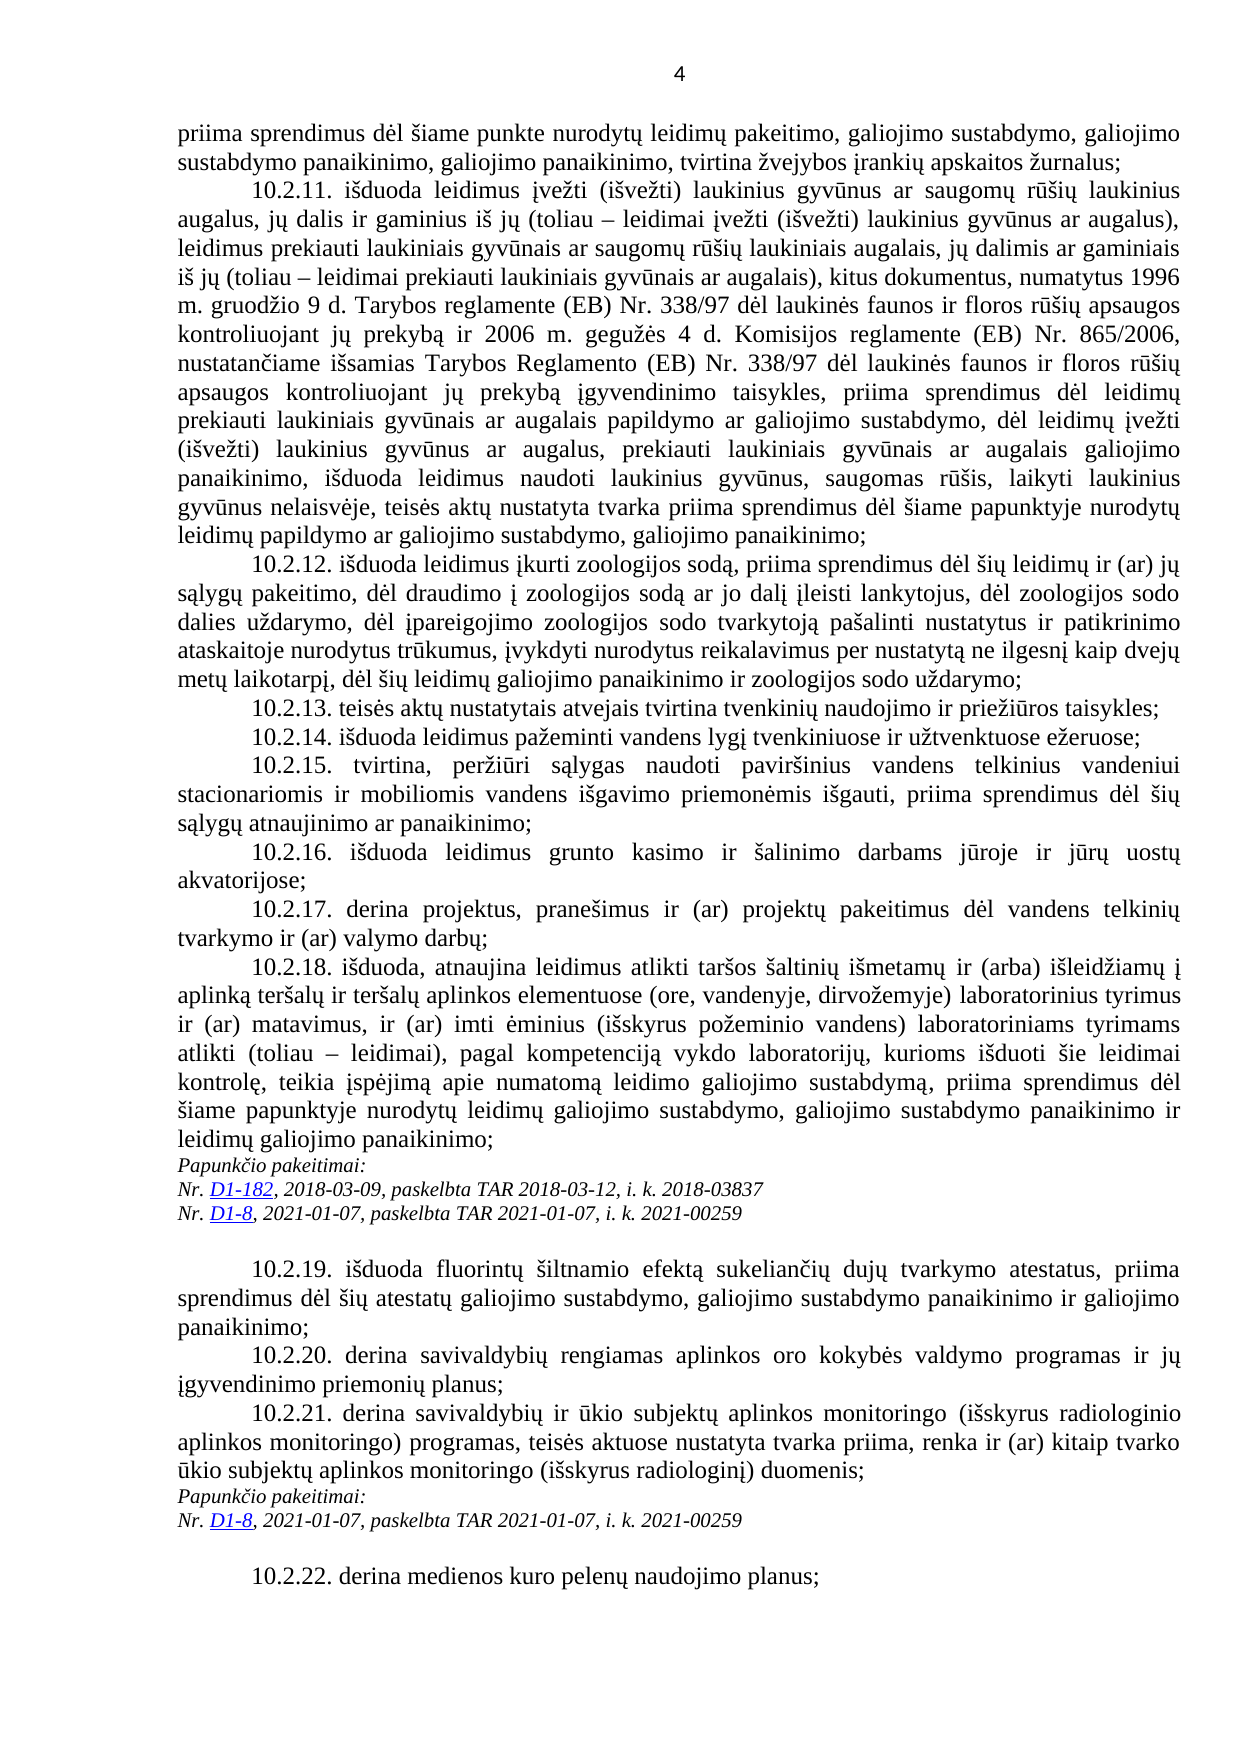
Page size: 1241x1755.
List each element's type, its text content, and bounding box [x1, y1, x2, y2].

text 10.2.19. išduoda fluorintų šiltnamio efektą sukeliančių dujų tvarkymo atestatus, priima sprendimus dėl šių atestatų galiojimo sustabdymo, galiojimo sustabdymo panaikinimo ir galiojimo panaikinimo; [177, 1254, 1181, 1340]
text 10.2.14. išduoda leidimus pažeminti vandens lygį tvenkiniuose ir užtvenktuose ežeruose; [177, 722, 1181, 751]
text 10.2.11. išduoda leidimus įvežti (išvežti) laukinius gyvūnus ar saugomų rūšių laukinius augalus, jų dalis ir gaminius iš jų (toliau – leidimai įvežti (išvežti) laukinius gyvūnus ar augalus), leidimus prekiauti laukiniais gyvūnais ar saugomų rūšių laukiniais augalais, jų dalimis ar gaminiais iš jų (toliau – leidimai prekiauti laukiniais gyvūnais ar augalais), kitus dokumentus, numatytus 1996 m. gruodžio 9 d. Tarybos reglamente (EB) Nr. 338/97 dėl laukinės faunos ir floros rūšių apsaugos kontroliuojant jų prekybą ir 2006 m. gegužės 4 d. Komisijos reglamente (EB) Nr. 865/2006, nustatančiame išsamias Tarybos Reglamento (EB) Nr. 338/97 dėl laukinės faunos ir floros rūšių apsaugos kontroliuojant jų prekybą įgyvendinimo taisykles, priima sprendimus dėl leidimų prekiauti laukiniais gyvūnais ar augalais papildymo ar galiojimo sustabdymo, dėl leidimų įvežti (išvežti) laukinius gyvūnus ar augalus, prekiauti laukiniais gyvūnais ar augalais galiojimo panaikinimo, išduoda leidimus naudoti laukinius gyvūnus, saugomas rūšis, laikyti laukinius gyvūnus nelaisvėje, teisės aktų nustatyta tvarka priima sprendimus dėl šiame papunktyje nurodytų leidimų papildymo ar galiojimo sustabdymo, galiojimo panaikinimo; [177, 176, 1181, 549]
text Nr. D1-182, 2018-03-09, paskelbta TAR 2018-03-12, i. k. 2018-03837 [177, 1177, 1181, 1201]
text 10.2.21. derina savivaldybių ir ūkio subjektų aplinkos monitoringo (išskyrus radiologinio aplinkos monitoringo) programas, teisės aktuose nustatyta tvarka priima, renka ir (ar) kitaip tvarko ūkio subjektų aplinkos monitoringo (išskyrus radiologinį) duomenis; [177, 1398, 1181, 1484]
text 10.2.20. derina savivaldybių rengiamas aplinkos oro kokybės valdymo programas ir jų įgyvendinimo priemonių planus; [177, 1340, 1181, 1398]
text 10.2.18. išduoda, atnaujina leidimus atlikti taršos šaltinių išmetamų ir (arba) išleidžiamų į aplinką teršalų ir teršalų aplinkos elementuose (ore, vandenyje, dirvožemyje) laboratorinius tyrimus ir (ar) matavimus, ir (ar) imti ėminius (išskyrus požeminio vandens) laboratoriniams tyrimams atlikti (toliau – leidimai), pagal kompetenciją vykdo laboratorijų, kurioms išduoti šie leidimai kontrolę, teikia įspėjimą apie numatomą leidimo galiojimo sustabdymą, priima sprendimus dėl šiame papunktyje nurodytų leidimų galiojimo sustabdymo, galiojimo sustabdymo panaikinimo ir leidimų galiojimo panaikinimo; [177, 952, 1181, 1153]
text Papunkčio pakeitimai: [177, 1484, 1181, 1508]
text Nr. D1-8, 2021-01-07, paskelbta TAR 2021-01-07, i. k. 2021-00259 [177, 1508, 1181, 1532]
text 10.2.16. išduoda leidimus grunto kasimo ir šalinimo darbams jūroje ir jūrų uostų akvatorijose; [177, 837, 1181, 894]
text Nr. D1-8, 2021-01-07, paskelbta TAR 2021-01-07, i. k. 2021-00259 [177, 1201, 1181, 1225]
text priima sprendimus dėl šiame punkte nurodytų leidimų pakeitimo, galiojimo sustabdymo, galiojimo sustabdymo panaikinimo, galiojimo panaikinimo, tvirtina žvejybos įrankių apskaitos žurnalus; [177, 118, 1181, 176]
text 10.2.17. derina projektus, pranešimus ir (ar) projektų pakeitimus dėl vandens telkinių tvarkymo ir (ar) valymo darbų; [177, 894, 1181, 952]
text 10.2.15. tvirtina, peržiūri sąlygas naudoti paviršinius vandens telkinius vandeniui stacionariomis ir mobiliomis vandens išgavimo priemonėmis išgauti, priima sprendimus dėl šių sąlygų atnaujinimo ar panaikinimo; [177, 751, 1181, 837]
text 10.2.22. derina medienos kuro pelenų naudojimo planus; [177, 1561, 1181, 1590]
text 10.2.12. išduoda leidimus įkurti zoologijos sodą, priima sprendimus dėl šių leidimų ir (ar) jų sąlygų pakeitimo, dėl draudimo į zoologijos sodą ar jo dalį įleisti lankytojus, dėl zoologijos sodo dalies uždarymo, dėl įpareigojimo zoologijos sodo tvarkytoją pašalinti nustatytus ir patikrinimo ataskaitoje nurodytus trūkumus, įvykdyti nurodytus reikalavimus per nustatytą ne ilgesnį kaip dvejų metų laikotarpį, dėl šių leidimų galiojimo panaikinimo ir zoologijos sodo uždarymo; [177, 549, 1181, 693]
text 10.2.13. teisės aktų nustatytais atvejais tvirtina tvenkinių naudojimo ir priežiūros taisykles; [177, 693, 1181, 722]
text Papunkčio pakeitimai: [177, 1153, 1181, 1177]
